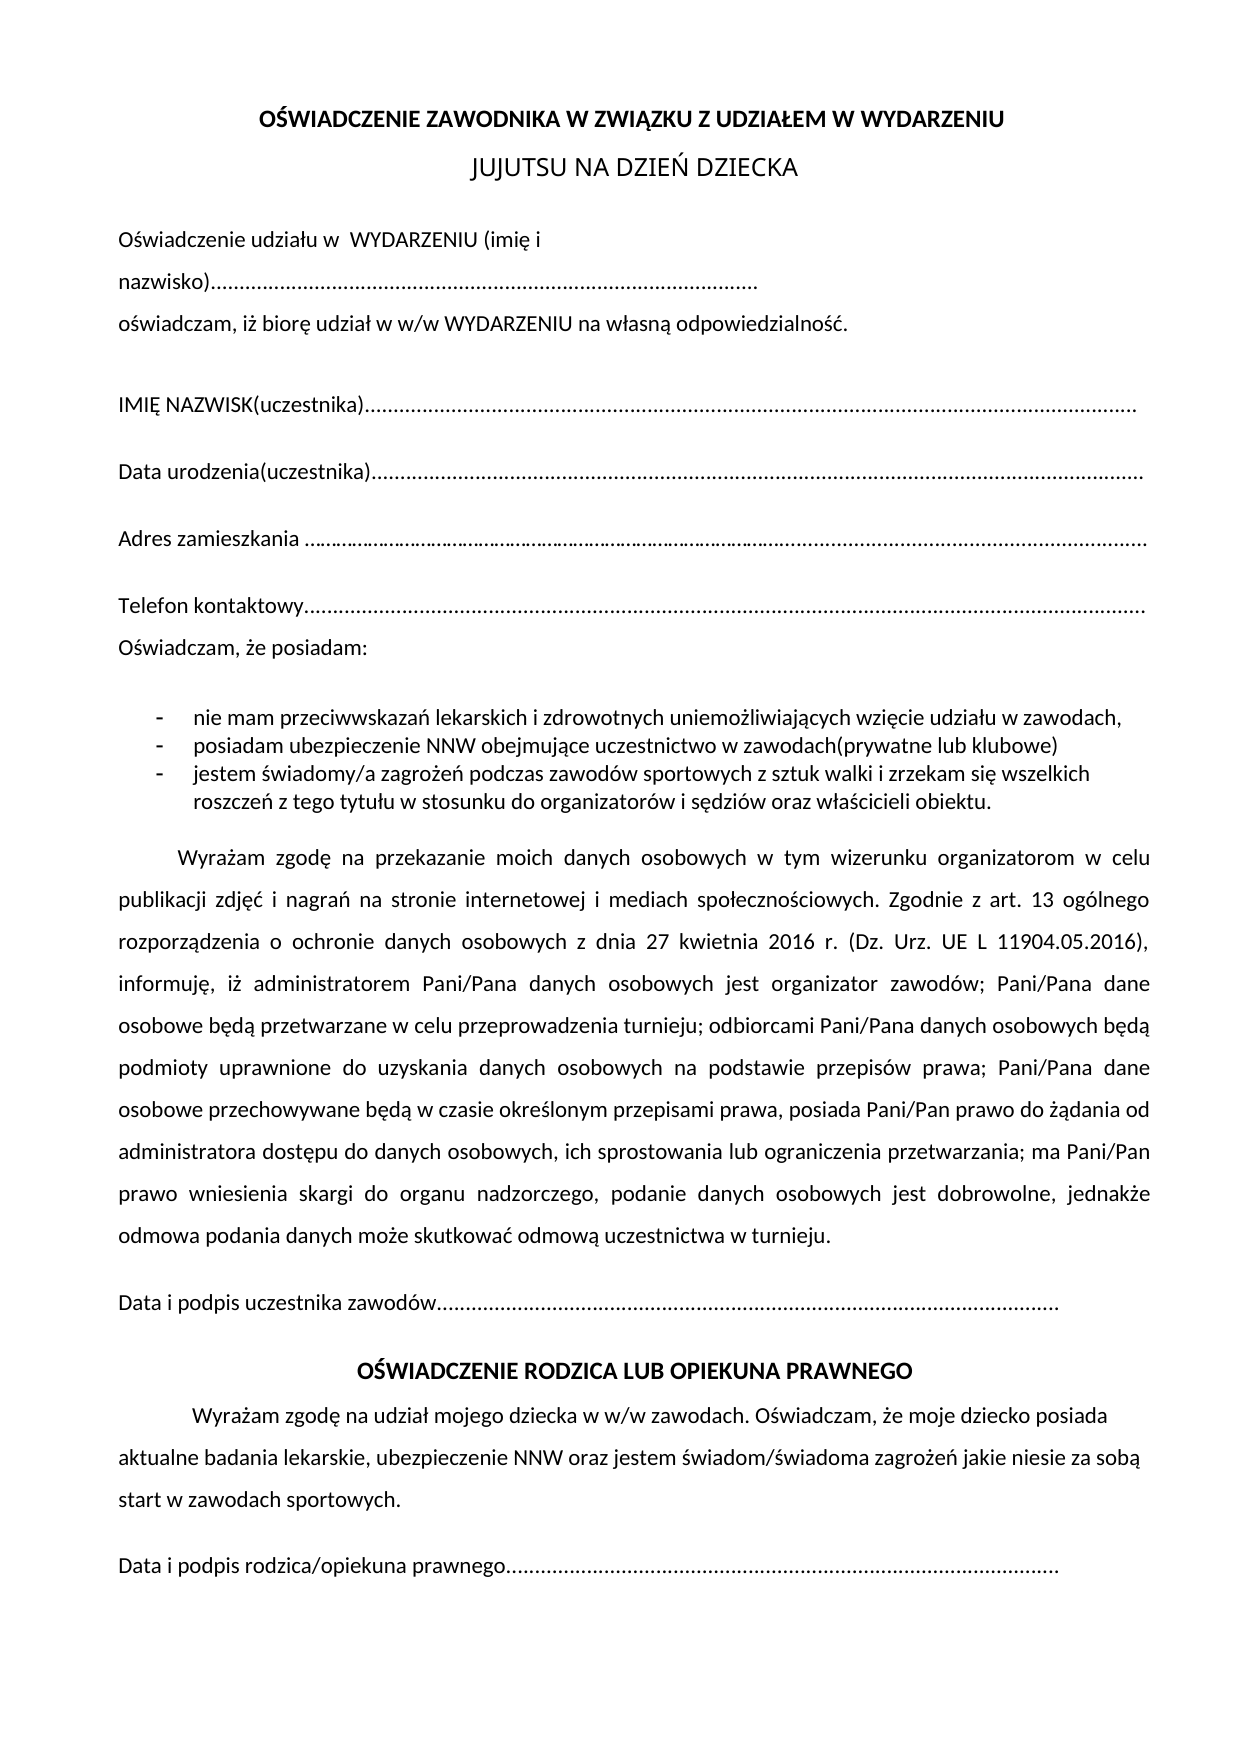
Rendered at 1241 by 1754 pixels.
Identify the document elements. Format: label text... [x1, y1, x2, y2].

text Oświadczenie udziału w WYDARZENIU (imię i nazwisko)............................................................................................... [118, 225, 1152, 295]
text Data i podpis uczestnika zawodów............................................................................................................ [118, 1288, 1152, 1316]
list nie mam przeciwwskazań lekarskich i zdrowotnych uniemożliwiających wzięcie udziału w zawodach, [156, 703, 1152, 731]
text OŚWIADCZENIE RODZICA LUB OPIEKUNA PRAWNEGO [118, 1355, 1152, 1386]
text Adres zamieszkania ………………………………………………………………………………................................................................ [118, 524, 1152, 552]
text Wyrażam zgodę na przekazanie moich danych osobowych w tym wizerunku organizatorom w celu publikacji zdjęć i nagrań na stronie internetowej i mediach społecznościowych. Zgodnie z art. 13 ogólnego rozporządzenia o ochronie danych osobowych z dnia 27 kwietnia 2016 r. (Dz. Urz. UE L 11904.05.2016), informuję, iż administratorem Pani/Pana danych osobowych jest organizator zawodów; Pani/Pana dane osobowe będą przetwarzane w celu przeprowadzenia turnieju; odbiorcami Pani/Pana danych osobowych będą podmioty uprawnione do uzyskania danych osobowych na podstawie przepisów prawa; Pani/Pana dane osobowe przechowywane będą w czasie określonym przepisami prawa, posiada Pani/Pan prawo do żądania od administratora dostępu do danych osobowych, ich sprostowania lub ograniczenia przetwarzania; ma Pani/Pan prawo wniesienia skargi do organu nadzorczego, podanie danych osobowych jest dobrowolne, jednakże odmowa podania danych może skutkować odmową uczestnictwa w turnieju. [118, 843, 1152, 1249]
text Wyrażam zgodę na udział mojego dziecka w w/w zawodach. Oświadczam, że moje dziecko posiada aktualne badania lekarskie, ubezpieczenie NNW oraz jestem świadom/świadoma zagrożeń jakie niesie za sobą start w zawodach sportowych. [118, 1401, 1152, 1513]
text Oświadczam, że posiadam: [118, 633, 1152, 661]
list jestem świadomy/a zagrożeń podczas zawodów sportowych z sztuk walki i zrzekam się wszelkich roszczeń z tego tytułu w stosunku do organizatorów i sędziów oraz właścicieli obiektu. [156, 759, 1152, 815]
list posiadam ubezpieczenie NNW obejmujące uczestnictwo w zawodach(prywatne lub klubowe) [156, 731, 1152, 759]
text Telefon kontaktowy.................................................................................................................................................. [118, 591, 1152, 619]
text IMIĘ NAZWISK(uczestnika)...................................................................................................................................... [118, 390, 1152, 418]
text OŚWIADCZENIE ZAWODNIKA W ZWIĄZKU Z UDZIAŁEM W WYDARZENIU [118, 103, 1152, 134]
text oświadczam, iż biorę udział w w/w WYDARZENIU na własną odpowiedzialność. [118, 309, 1152, 337]
text Data urodzenia(uczestnika)...................................................................................................................................... [118, 457, 1152, 485]
text Data i podpis rodzica/opiekuna prawnego................................................................................................ [118, 1552, 1152, 1580]
text JUJUTSU NA DZIEŃ DZIECKA [118, 149, 1152, 183]
